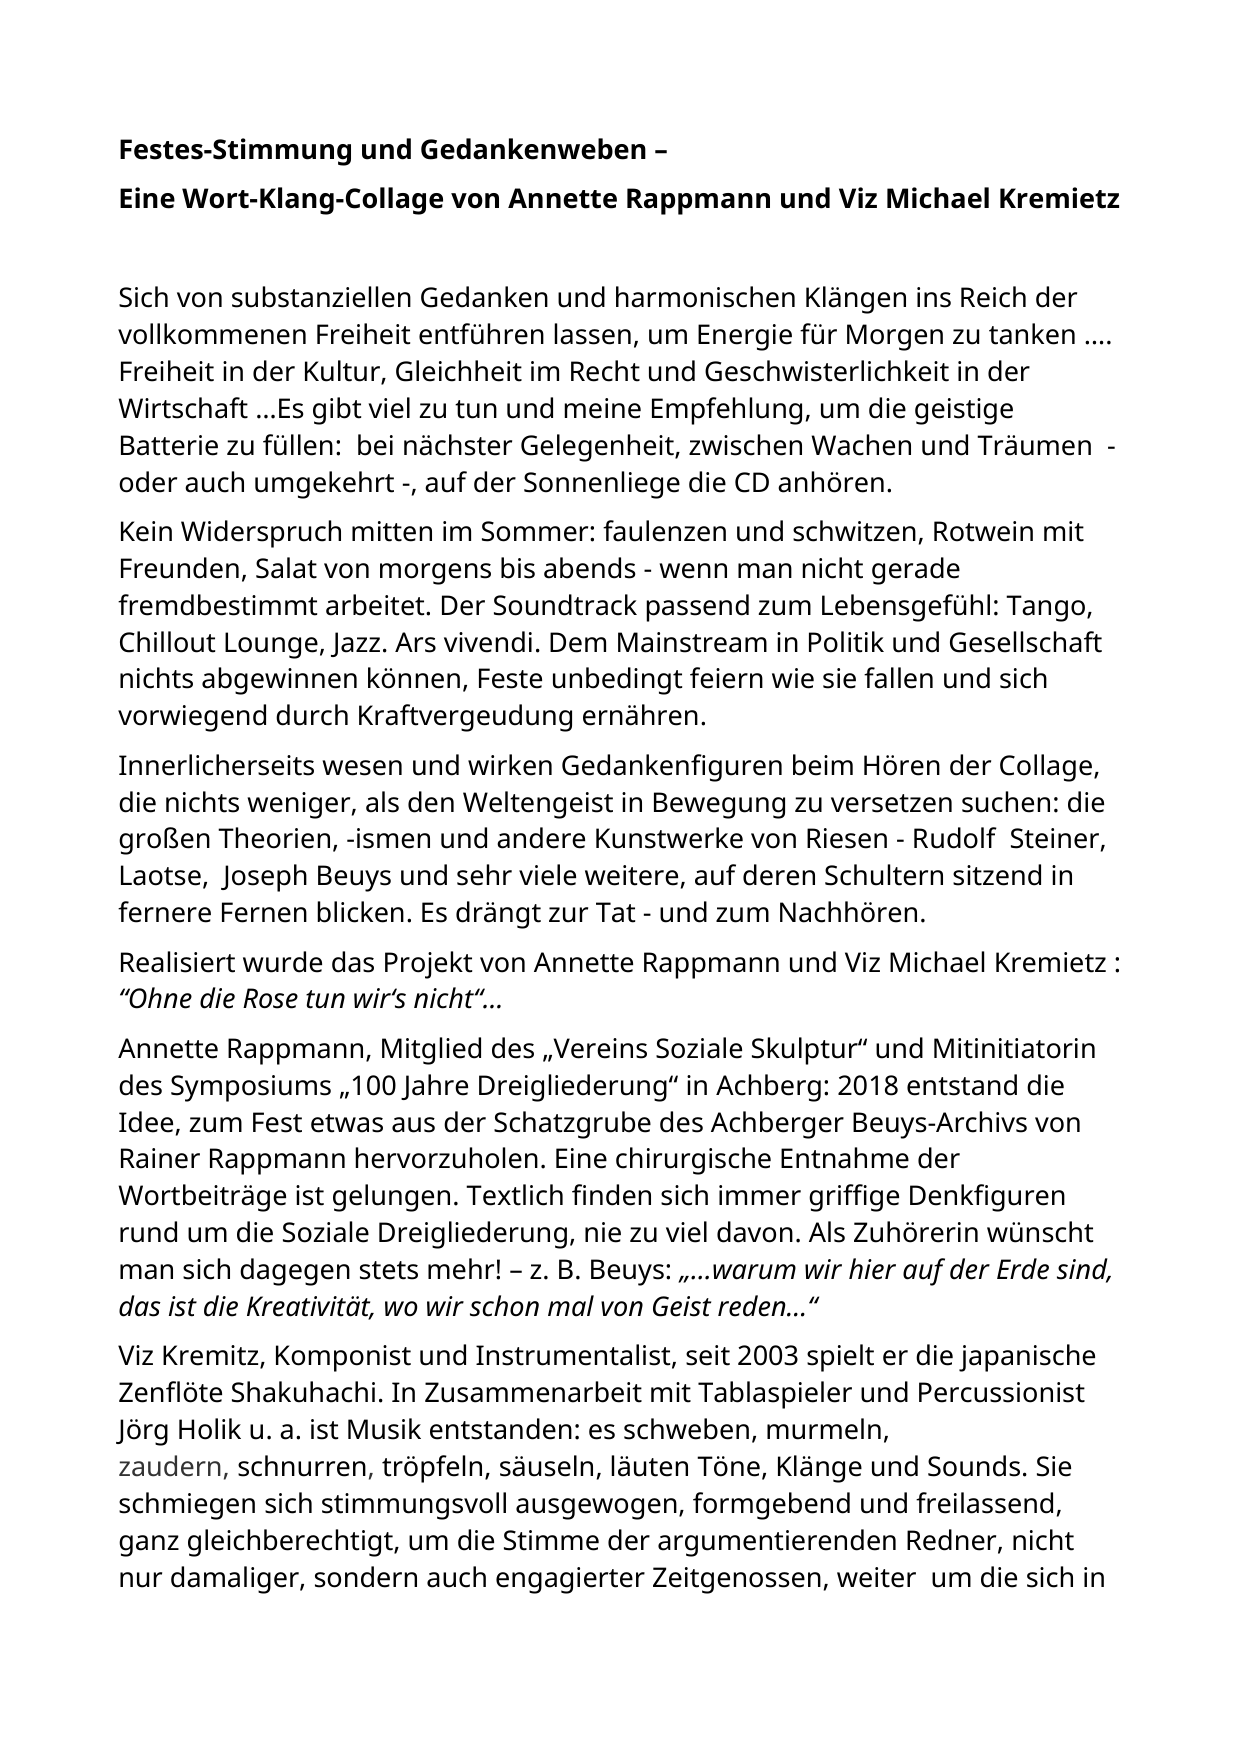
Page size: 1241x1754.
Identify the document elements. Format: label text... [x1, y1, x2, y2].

text Annette Rappmann, Mitglied des „Vereins Soziale Skulptur“ und Mitinitiatorin des Symposiums „100 Jahre Dreigliederung“ in Achberg: 2018 entstand die Idee, zum Fest etwas aus der Schatzgrube des Achberger Beuys-Archivs von Rainer Rappmann hervorzuholen. Eine chirurgische Entnahme der Wortbeiträge ist gelungen. Textlich finden sich immer griffige Denkfiguren rund um die Soziale Dreigliederung, nie zu viel davon. Als Zuhörerin wünscht man sich dagegen stets mehr! – z. B. Beuys: „…warum wir hier auf der Erde sind, das ist die Kreativität, wo wir schon mal von Geist reden…“ [118, 1029, 1122, 1324]
text Realisiert wurde das Projekt von Annette Rappmann und Viz Michael Kremietz : “Ohne die Rose tun wir‘s nicht“… [118, 943, 1122, 1017]
text Sich von substanziellen Gedanken und harmonischen Klängen ins Reich der vollkommenen Freiheit entführen lassen, um Energie für Morgen zu tanken …. Freiheit in der Kultur, Gleichheit im Recht und Geschwisterlichkeit in der Wirtschaft …Es gibt viel zu tun und meine Empfehlung, um die geistige Batterie zu füllen: bei nächster Gelegenheit, zwischen Wachen und Träumen - oder auch umgekehrt -, auf der Sonnenliege die CD anhören. [118, 279, 1122, 500]
text Festes-Stimmung und Gedankenweben – [118, 131, 1122, 167]
text Innerlicherseits wesen und wirken Gedankenfiguren beim Hören der Collage, die nichts weniger, als den Weltengeist in Bewegung zu versetzen suchen: die großen Theorien, -ismen und andere Kunstwerke von Riesen - Rudolf Steiner, Laotse, Joseph Beuys und sehr viele weitere, auf deren Schultern sitzend in fernere Fernen blicken. Es drängt zur Tat - und zum Nachhören. [118, 746, 1122, 931]
text Viz Kremitz, Komponist und Instrumentalist, seit 2003 spielt er die japanische Zenflöte Shakuhachi. In Zusammenarbeit mit Tablaspieler und Percussionist Jörg Holik u. a. ist Musik entstanden: es schweben, murmeln, zaudern, schnurren, tröpfeln, säuseln, läuten Töne, Klänge und Sounds. Sie schmiegen sich stimmungsvoll ausgewogen, formgebend und freilassend, ganz gleichberechtigt, um die Stimme der argumentierenden Redner, nicht nur damaliger, sondern auch engagierter Zeitgenossen, weiter um die sich in [118, 1337, 1122, 1595]
text Kein Widerspruch mitten im Sommer: faulenzen und schwitzen, Rotwein mit Freunden, Salat von morgens bis abends - wenn man nicht gerade fremdbestimmt arbeitet. Der Soundtrack passend zum Lebensgefühl: Tango, Chillout Lounge, Jazz. Ars vivendi. Dem Mainstream in Politik und Gesellschaft nichts abgewinnen können, Feste unbedingt feiern wie sie fallen und sich vorwiegend durch Kraftvergeudung ernähren. [118, 512, 1122, 734]
text Eine Wort-Klang-Collage von Annette Rappmann und Viz Michael Kremietz [118, 180, 1122, 217]
